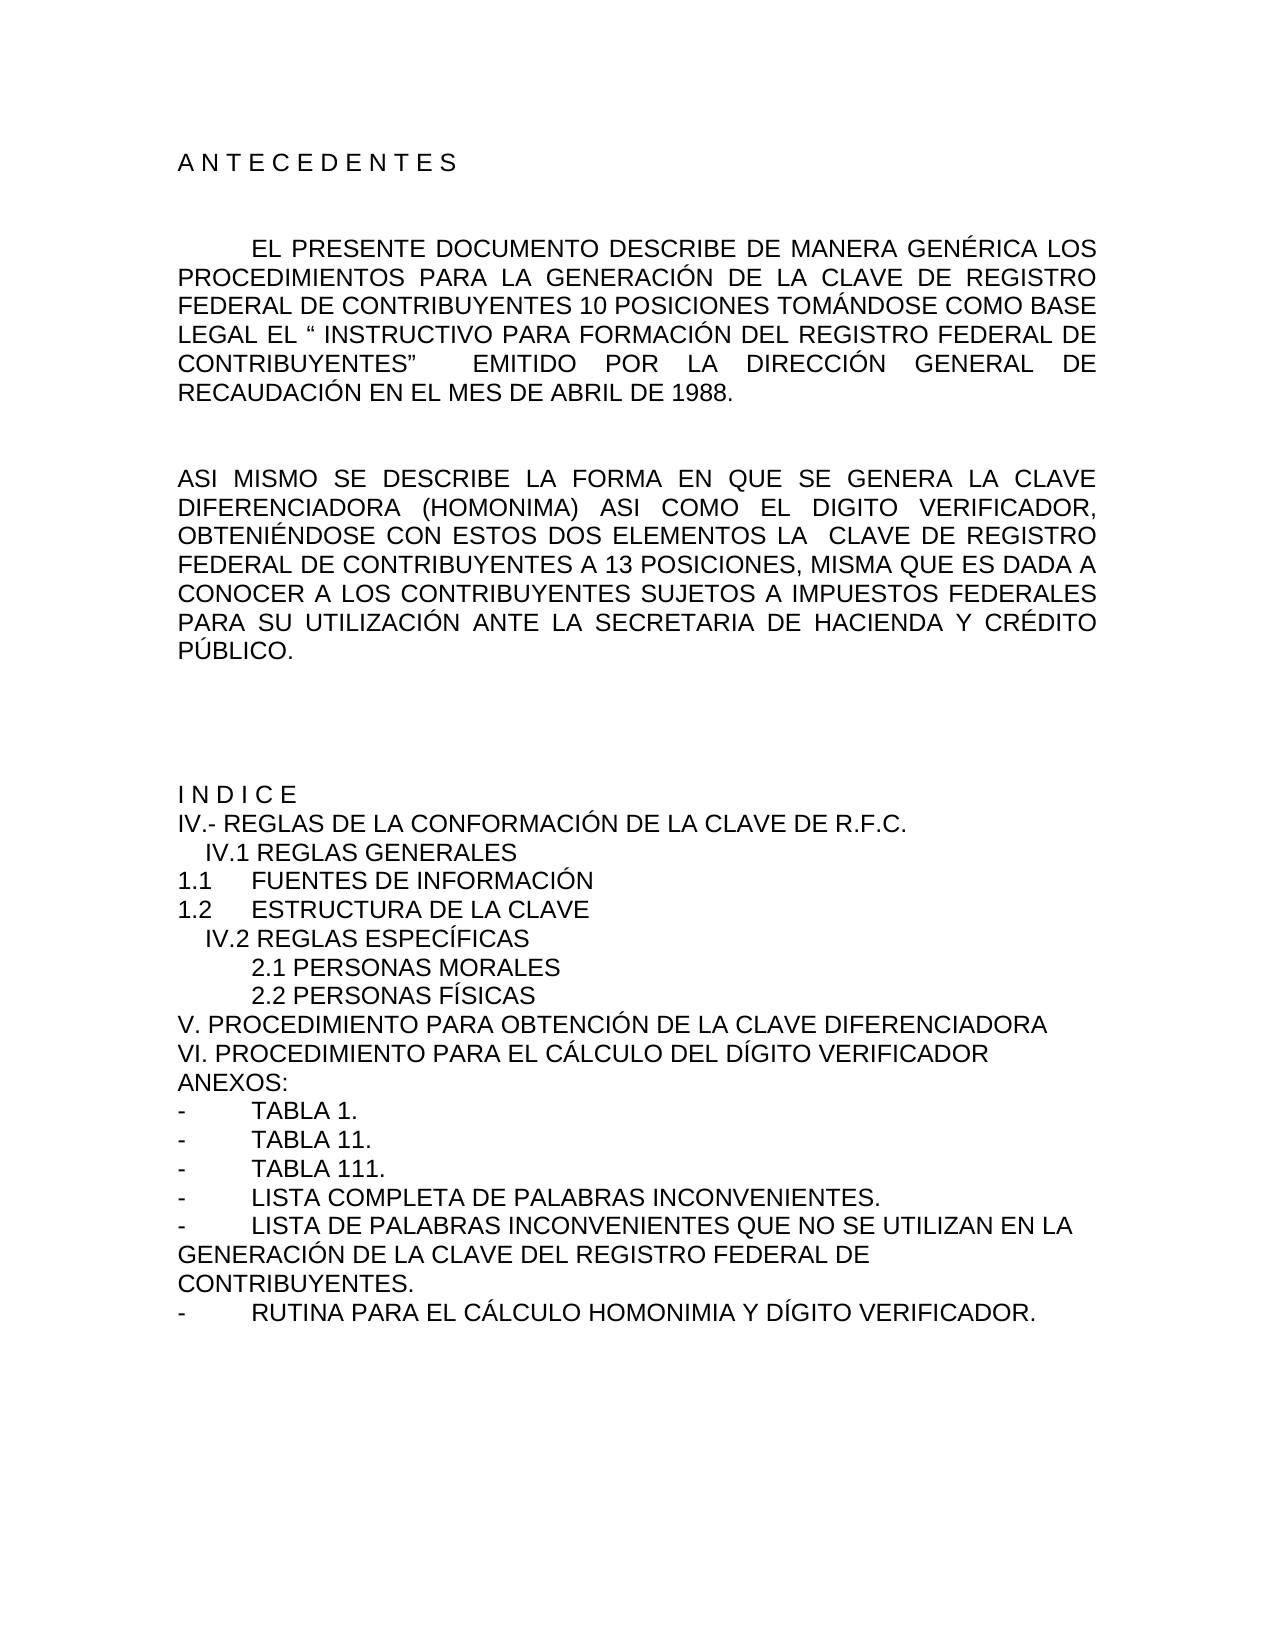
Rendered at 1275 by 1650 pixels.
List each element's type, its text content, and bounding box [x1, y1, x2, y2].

text - LISTA COMPLETA DE PALABRAS INCONVENIENTES. [177, 1183, 1098, 1211]
text 1.2 ESTRUCTURA DE LA CLAVE [177, 895, 1098, 924]
text ASI MISMO SE DESCRIBE LA FORMA EN QUE SE GENERA LA CLAVE DIFERENCIADORA (HOMONIMA) ASI COMO EL DIGITO VERIFICADOR, OBTENIÉNDOSE CON ESTOS DOS ELEMENTOS LA CLAVE DE REGISTRO FEDERAL DE CONTRIBUYENTES A 13 POSICIONES, MISMA QUE ES DADA A CONOCER A LOS CONTRIBUYENTES SUJETOS A IMPUESTOS FEDERALES PARA SU UTILIZACIÓN ANTE LA SECRETARIA DE HACIENDA Y CRÉDITO PÚBLICO. [177, 464, 1098, 665]
text - TABLA 111. [177, 1154, 1098, 1183]
text VI. PROCEDIMIENTO PARA EL CÁLCULO DEL DÍGITO VERIFICADOR [177, 1039, 1098, 1068]
text 2.2 PERSONAS FÍSICAS [177, 981, 1098, 1010]
text 1.1 FUENTES DE INFORMACIÓN [177, 866, 1098, 895]
text V. PROCEDIMIENTO PARA OBTENCIÓN DE LA CLAVE DIFERENCIADORA [177, 1010, 1098, 1039]
text 2.1 PERSONAS MORALES [177, 953, 1098, 981]
text IV.2 REGLAS ESPECÍFICAS [177, 924, 1098, 953]
text ANEXOS: [177, 1068, 1098, 1096]
text I N D I C E [177, 780, 1098, 809]
text - LISTA DE PALABRAS INCONVENIENTES QUE NO SE UTILIZAN EN LA GENERACIÓN DE LA CLAVE DEL REGISTRO FEDERAL DE CONTRIBUYENTES. [177, 1211, 1098, 1298]
text IV.1 REGLAS GENERALES [177, 838, 1098, 866]
text - TABLA 1. [177, 1096, 1098, 1125]
text A N T E C E D E N T E S [177, 148, 1098, 176]
text - RUTINA PARA EL CÁLCULO HOMONIMIA Y DÍGITO VERIFICADOR. [177, 1298, 1098, 1326]
text IV.- REGLAS DE LA CONFORMACIÓN DE LA CLAVE DE R.F.C. [177, 809, 1098, 838]
text EL PRESENTE DOCUMENTO DESCRIBE DE MANERA GENÉRICA LOS PROCEDIMIENTOS PARA LA GENERACIÓN DE LA CLAVE DE REGISTRO FEDERAL DE CONTRIBUYENTES 10 POSICIONES TOMÁNDOSE COMO BASE LEGAL EL “ INSTRUCTIVO PARA FORMACIÓN DEL REGISTRO FEDERAL DE CONTRIBUYENTES” EMITIDO POR LA DIRECCIÓN GENERAL DE RECAUDACIÓN EN EL MES DE ABRIL DE 1988. [177, 234, 1098, 406]
text - TABLA 11. [177, 1125, 1098, 1154]
